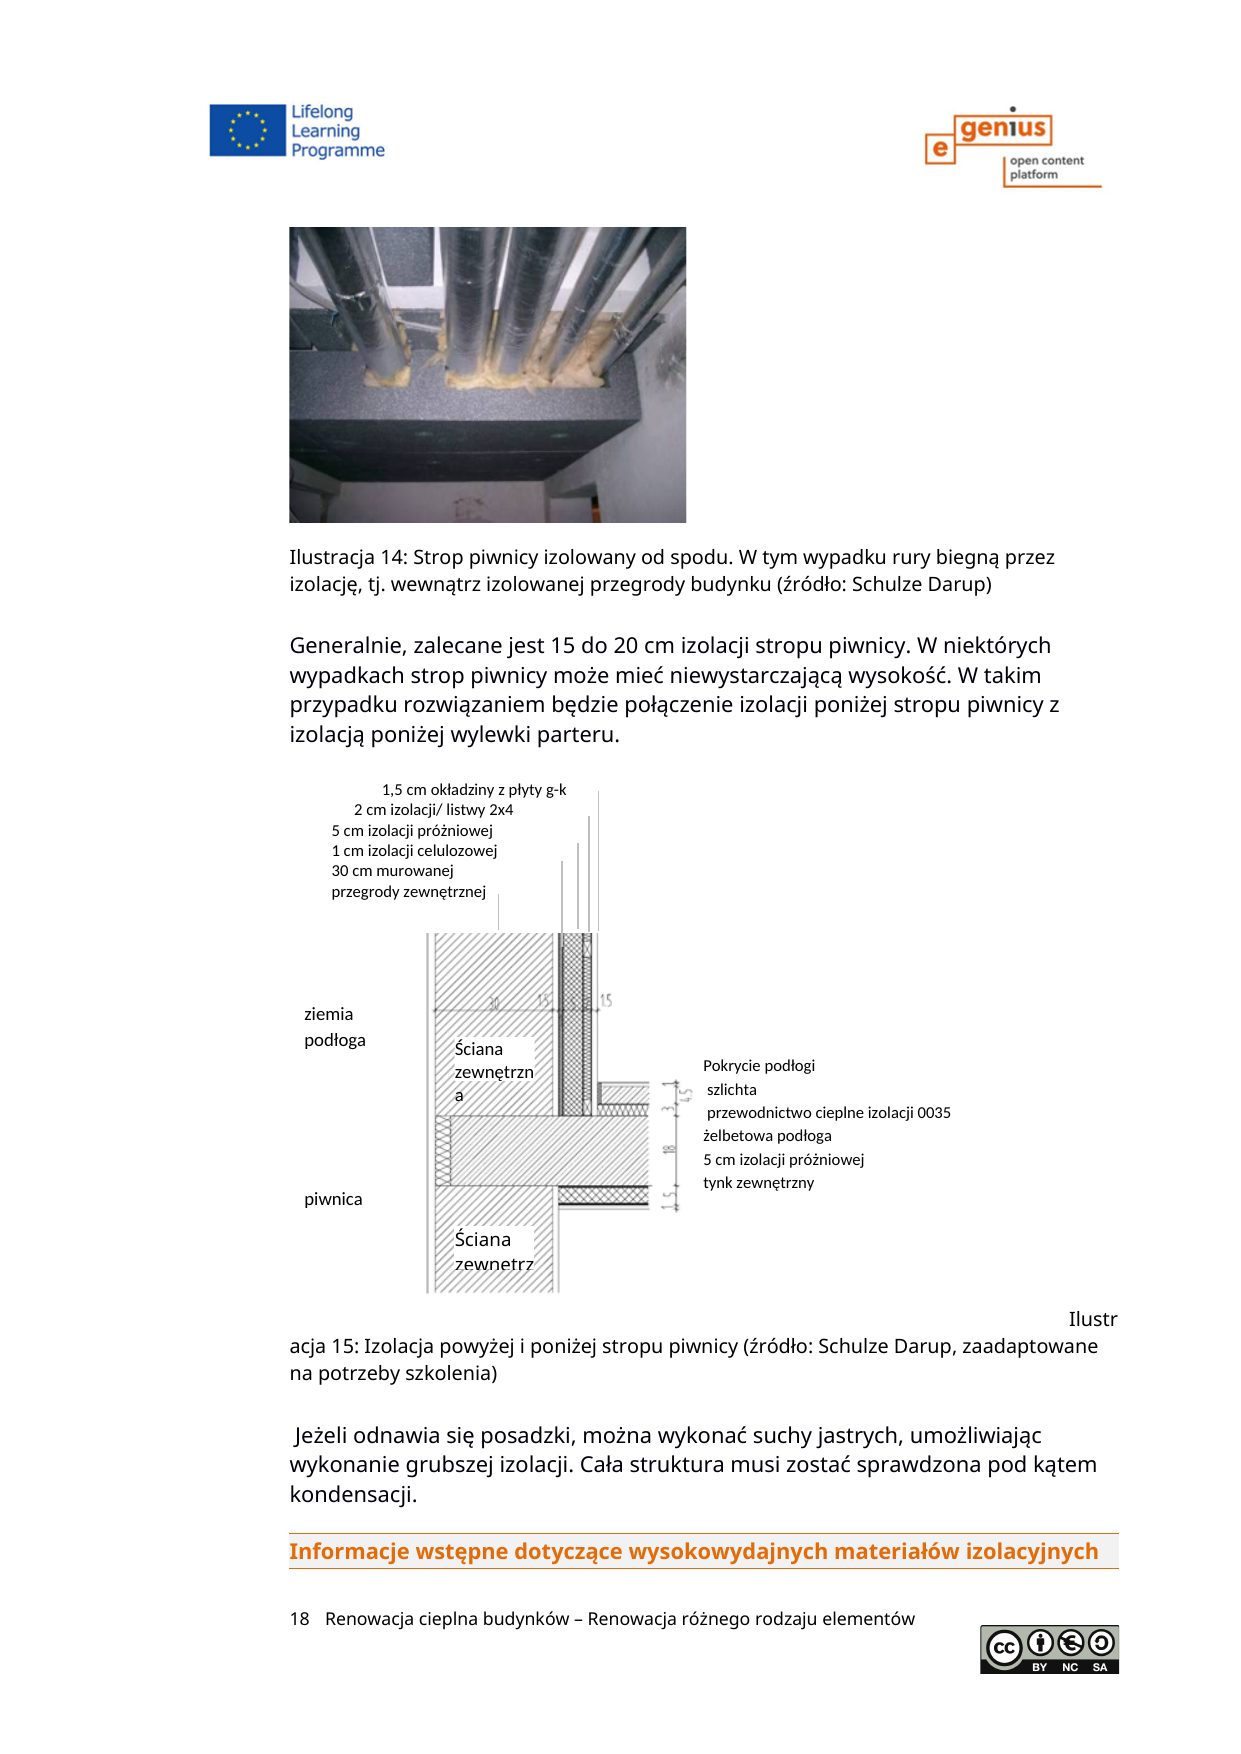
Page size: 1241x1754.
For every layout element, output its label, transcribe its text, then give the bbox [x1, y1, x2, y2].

text Jeżeli odnawia się posadzki, można wykonać suchy jastrych, umożliwiając wykonanie grubszej izolacji. Cała struktura musi zostać sprawdzona pod kątem kondensacji. [289, 1420, 1119, 1508]
text Informacje wstępne dotyczące wysokowydajnych materiałów izolacyjnych [289, 1534, 1119, 1568]
text Generalnie, zalecane jest 15 do 20 cm izolacji stropu piwnicy. W niektórych wypadkach strop piwnicy może mieć niewystarczającą wysokość. W takim przypadku rozwiązaniem będzie połączenie izolacji poniżej stropu piwnicy z izolacją poniżej wylewki parteru. [289, 630, 1119, 748]
text Ściana zewnętrzna [454, 1226, 534, 1269]
text Ilustracja 14: Strop piwnicy izolowany od spodu. W tym wypadku rury biegną przez izolację, tj. wewnątrz izolowanej przegrody budynku (źródło: Schulze Darup) [992, 543, 1119, 597]
text Ilustracja 15: Izolacja powyżej i poniżej stropu piwnicy (źródło: Schulze Darup, zaadaptowane na potrzeby szkolenia) [289, 769, 1119, 1386]
